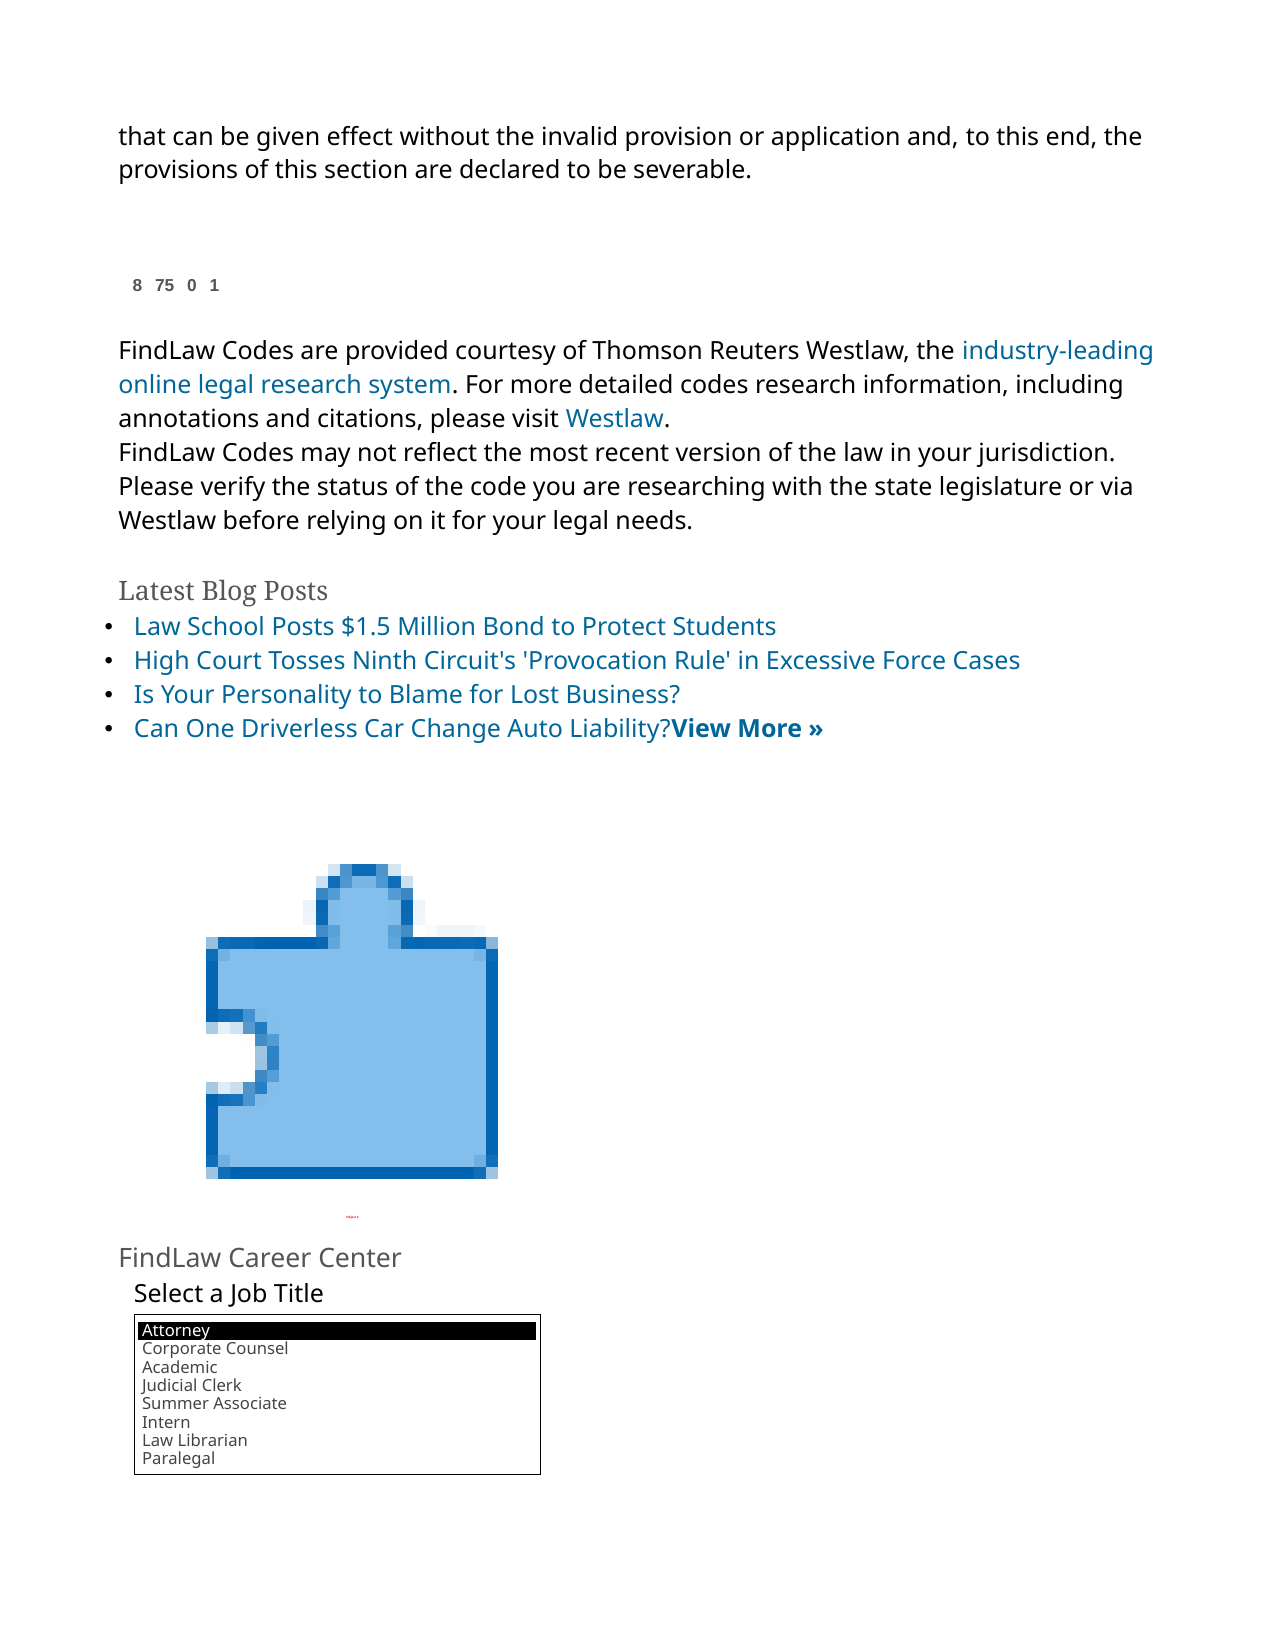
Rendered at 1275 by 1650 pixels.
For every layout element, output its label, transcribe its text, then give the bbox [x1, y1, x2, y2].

text that can be given effect without the invalid provision or application and, to this end, the provisions of this section are declared to be severable. [118, 118, 1157, 186]
text 8 75 0 1 [126, 264, 1147, 298]
subtitle FindLaw Career Center [118, 1219, 1157, 1275]
list Is Your Personality to Blame for Lost Business? [118, 677, 1157, 711]
list Post a Job | Careers Home [118, 1309, 1157, 1495]
list Law School Posts $1.5 Million Bond to Protect Students [118, 608, 1157, 643]
subtitle Latest Blog Posts [118, 552, 1157, 608]
list Can One Driverless Car Change Auto Liability?View More » [118, 711, 1141, 745]
text Next » [1007, 202, 1157, 236]
text « Prev [118, 202, 268, 236]
text FindLaw Codes may not reflect the most recent version of the law in your jurisdiction. Please verify the status of the code you are researching with the state legislature or via Westlaw before relying on it for your legal needs. [118, 434, 1157, 537]
list High Court Tosses Ninth Circuit's 'Provocation Rule' in Excessive Force Cases [118, 643, 1157, 677]
list Select a Job Title [118, 1275, 1157, 1309]
text FindLaw Codes are provided courtesy of Thomson Reuters Westlaw, the industry-leading online legal research system. For more detailed codes research information, including annotations and citations, please visit Westlaw. [118, 332, 1157, 434]
